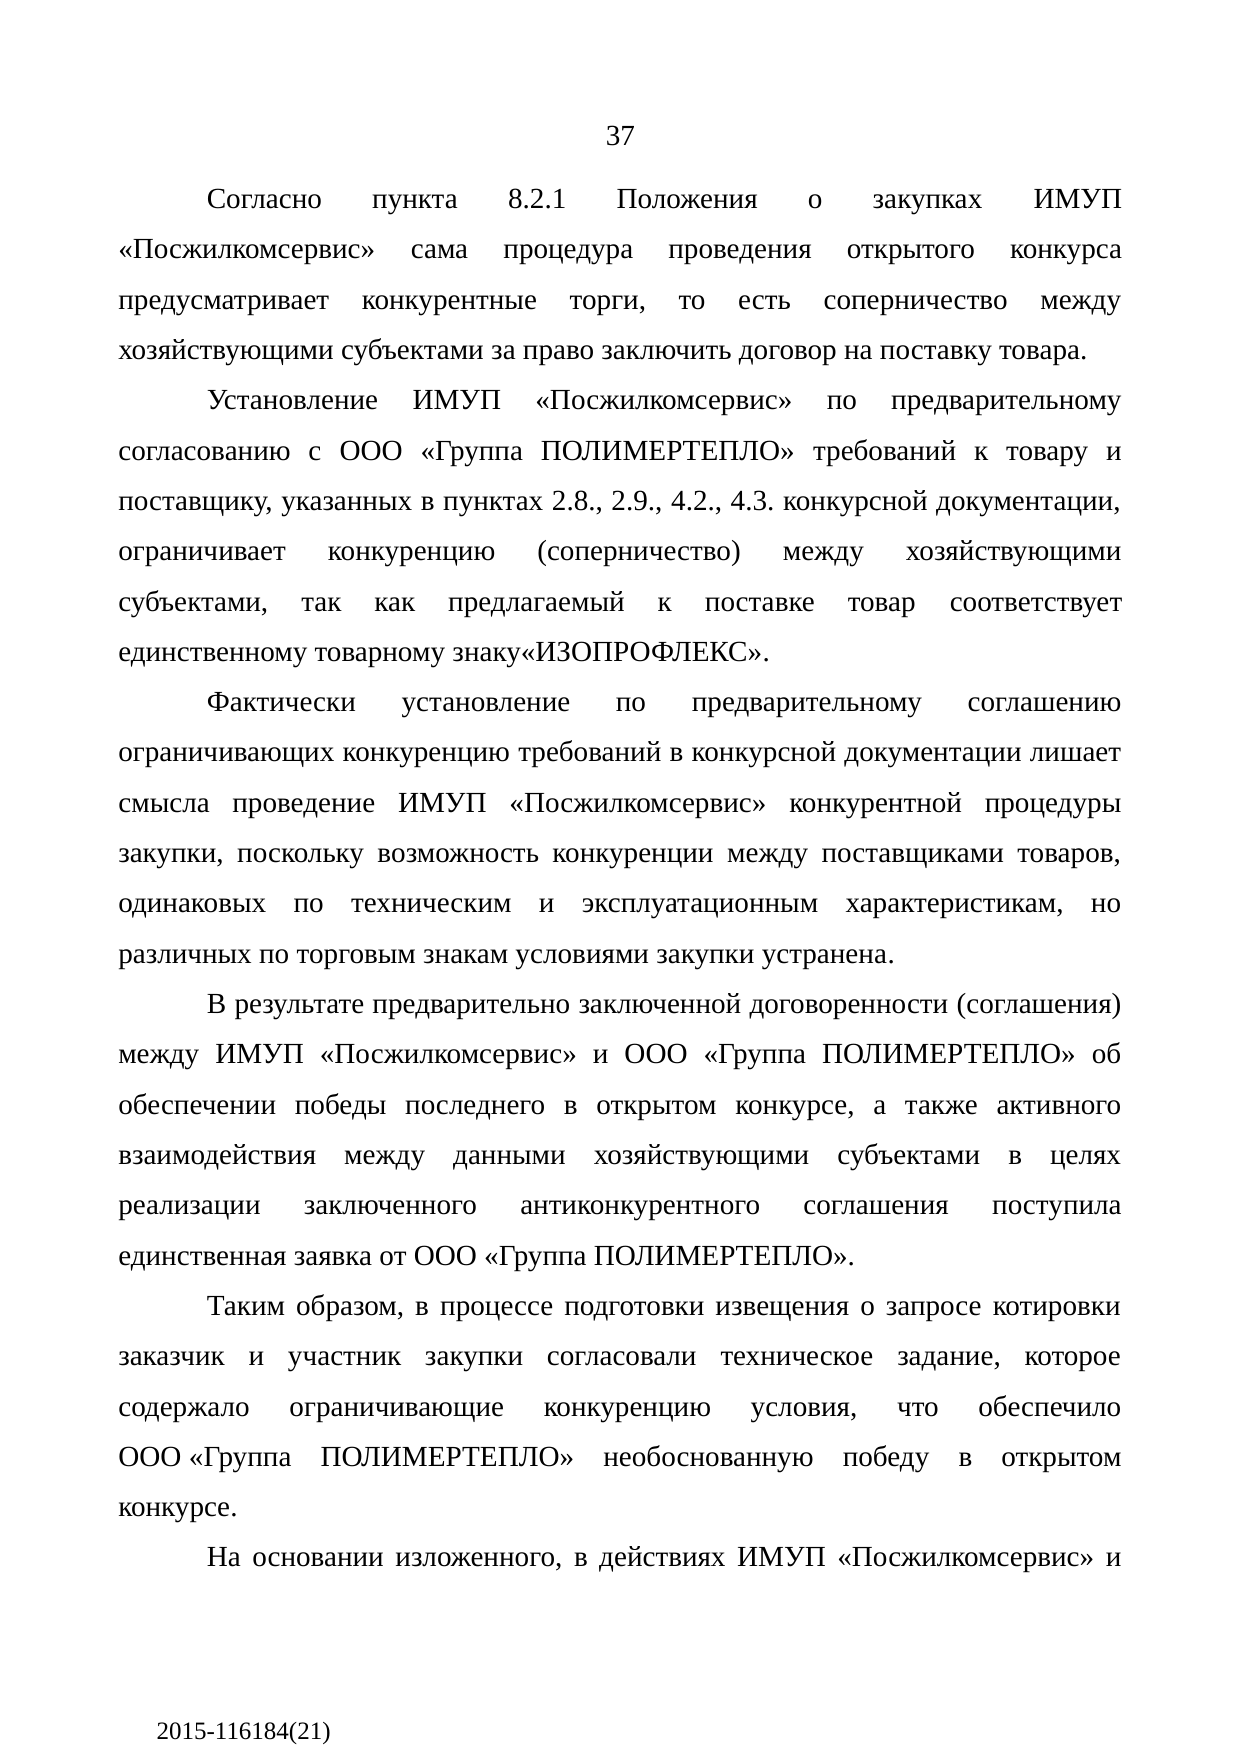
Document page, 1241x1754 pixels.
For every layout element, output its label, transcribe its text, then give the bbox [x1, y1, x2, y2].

text Фактически установление по предварительному соглашению ограничивающих конкуренцию требований в конкурсной документации лишает смысла проведение ИМУП «Посжилкомсервис» конкурентной процедуры закупки, поскольку возможность конкуренции между поставщиками товаров, одинаковых по техническим и эксплуатационным характеристикам, но различных по торговым знакам условиями закупки устранена. [118, 684, 1122, 969]
text Установление ИМУП «Посжилкомсервис» по предварительному согласованию с ООО «Группа ПОЛИМЕРТЕПЛО» требований к товару и поставщику, указанных в пунктах 2.8., 2.9., 4.2., 4.3. конкурсной документации, ограничивает конкуренцию (соперничество) между хозяйствующими субъектами, так как предлагаемый к поставке товар соответствует единственному товарному знаку«ИЗОПРОФЛЕКС». [118, 382, 1122, 667]
text Согласно пункта 8.2.1 Положения о закупках ИМУП «Посжилкомсервис» сама процедура проведения открытого конкурса предусматривает конкурентные торги, то есть соперничество между хозяйствующими субъектами за право заключить договор на поставку товара. [118, 181, 1122, 366]
text Таким образом, в процессе подготовки извещения о запросе котировки заказчик и участник закупки согласовали техническое задание, которое содержало ограничивающие конкуренцию условия, что обеспечило ООО «Группа ПОЛИМЕРТЕПЛО» необоснованную победу в открытом конкурсе. [118, 1288, 1122, 1523]
text В результате предварительно заключенной договоренности (соглашения) между ИМУП «Посжилкомсервис» и ООО «Группа ПОЛИМЕРТЕПЛО» об обеспечении победы последнего в открытом конкурсе, а также активного взаимодействия между данными хозяйствующими субъектами в целях реализации заключенного антиконкурентного соглашения поступила единственная заявка от ООО «Группа ПОЛИМЕРТЕПЛО». [118, 986, 1122, 1271]
text На основании изложенного, в действиях ИМУП «Посжилкомсервис» и [118, 1539, 1122, 1573]
